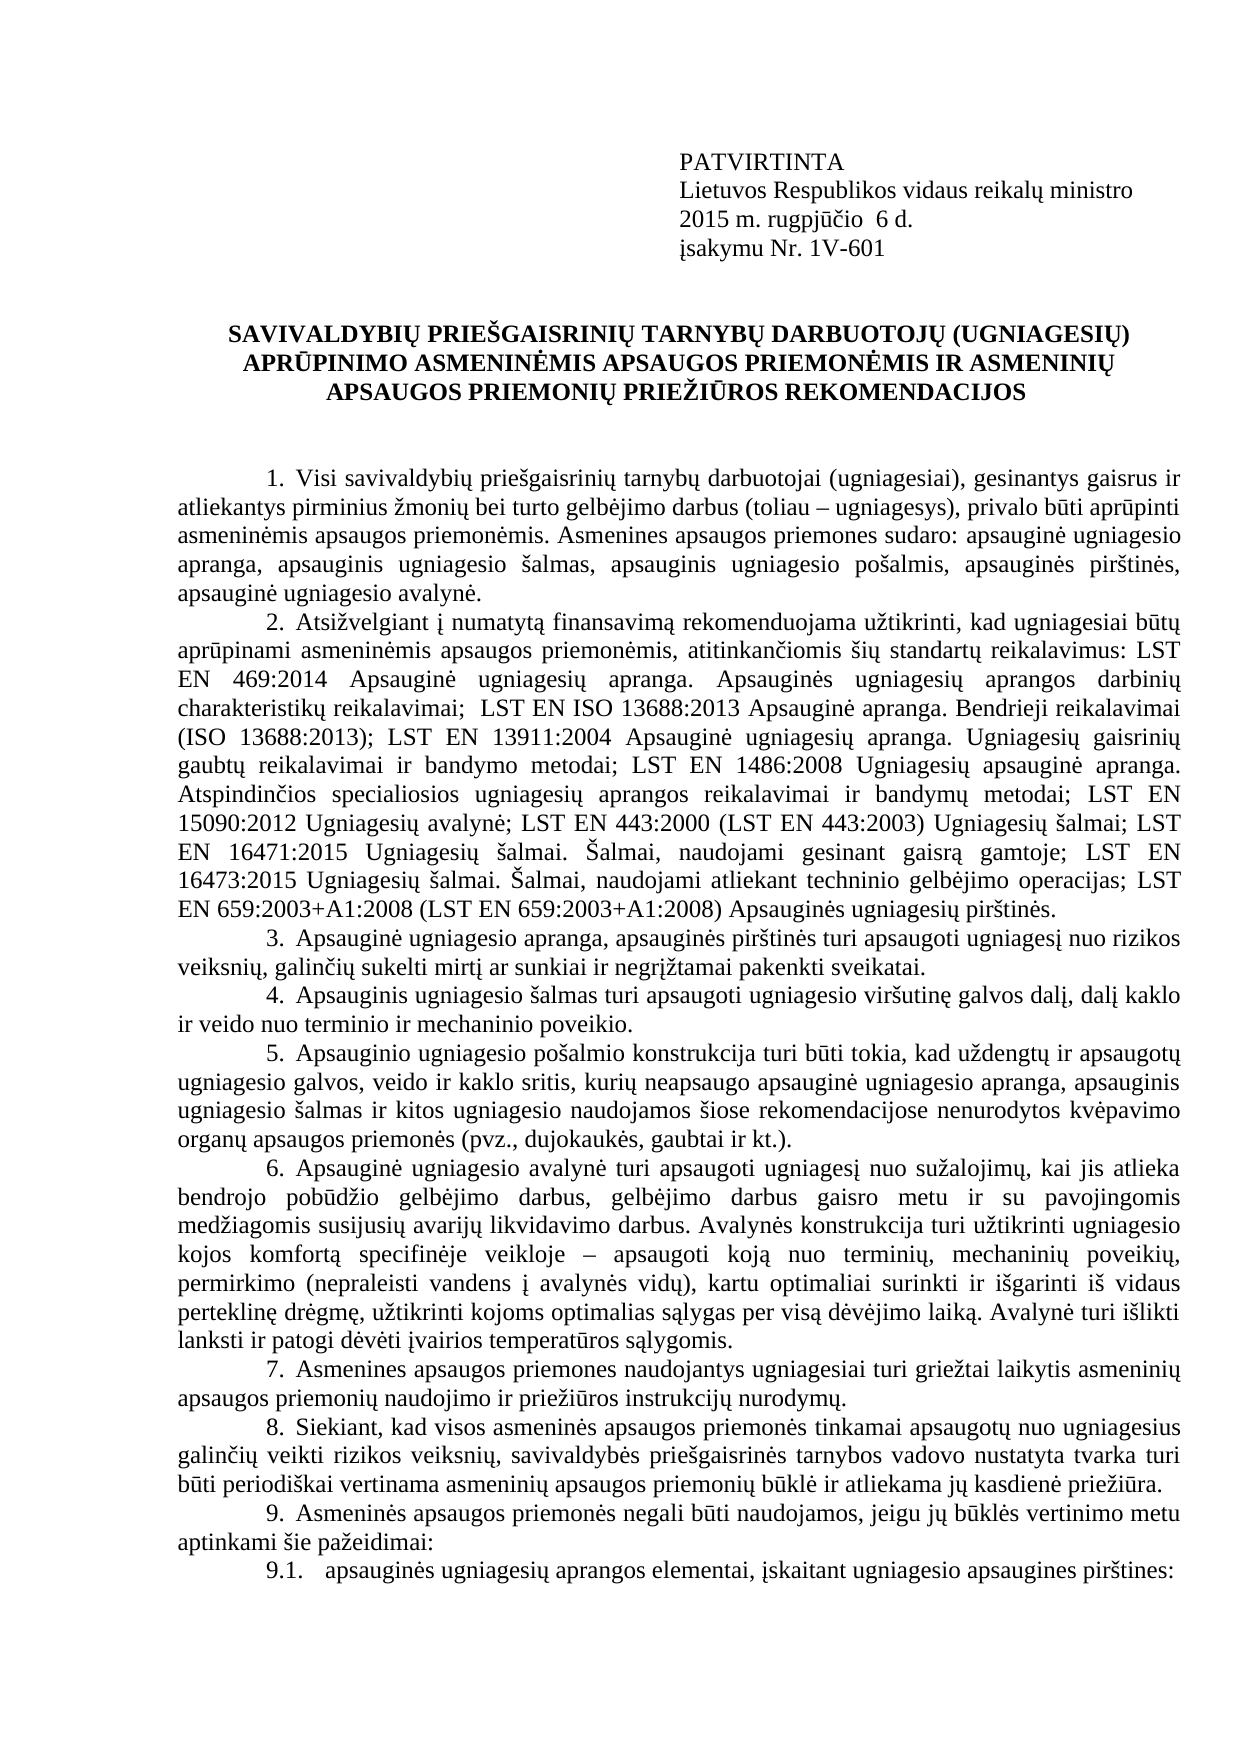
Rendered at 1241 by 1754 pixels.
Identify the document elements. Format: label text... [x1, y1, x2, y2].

text 9. Asmeninės apsaugos priemonės negali būti naudojamos, jeigu jų būklės vertinimo metu aptinkami šie pažeidimai: [177, 1498, 1181, 1556]
text 9.1. apsauginės ugniagesių aprangos elementai, įskaitant ugniagesio apsaugines pirštines: [177, 1556, 1181, 1584]
text 7. Asmenines apsaugos priemones naudojantys ugniagesiai turi griežtai laikytis asmeninių apsaugos priemonių naudojimo ir priežiūros instrukcijų nurodymų. [177, 1354, 1181, 1412]
text 2. Atsižvelgiant į numatytą finansavimą rekomenduojama užtikrinti, kad ugniagesiai būtų aprūpinami asmeninėmis apsaugos priemonėmis, atitinkančiomis šių standartų reikalavimus: LST EN 469:2014 Apsauginė ugniagesių apranga. Apsauginės ugniagesių aprangos darbinių charakteristikų reikalavimai; LST EN ISO 13688:2013 Apsauginė apranga. Bendrieji reikalavimai (ISO 13688:2013); LST EN 13911:2004 Apsauginė ugniagesių apranga. Ugniagesių gaisrinių gaubtų reikalavimai ir bandymo metodai; LST EN 1486:2008 Ugniagesių apsauginė apranga. Atspindinčios specialiosios ugniagesių aprangos reikalavimai ir bandymų metodai; LST EN 15090:2012 Ugniagesių avalynė; LST EN 443:2000 (LST EN 443:2003) Ugniagesių šalmai; LST EN 16471:2015 Ugniagesių šalmai. Šalmai, naudojami gesinant gaisrą gamtoje; LST EN 16473:2015 Ugniagesių šalmai. Šalmai, naudojami atliekant techninio gelbėjimo operacijas; LST EN 659:2003+A1:2008 (LST EN 659:2003+A1:2008) Apsauginės ugniagesių pirštinės. [177, 607, 1181, 923]
text 8. Siekiant, kad visos asmeninės apsaugos priemonės tinkamai apsaugotų nuo ugniagesius galinčių veikti rizikos veiksnių, savivaldybės priešgaisrinės tarnybos vadovo nustatyta tvarka turi būti periodiškai vertinama asmeninių apsaugos priemonių būklė ir atliekama jų kasdienė priežiūra. [177, 1412, 1181, 1498]
text 4. Apsauginis ugniagesio šalmas turi apsaugoti ugniagesio viršutinę galvos dalį, dalį kaklo ir veido nuo terminio ir mechaninio poveikio. [177, 981, 1181, 1038]
text įsakymu Nr. 1V-601 [544, 233, 1181, 262]
text PATVIRTINTA [177, 147, 1181, 176]
text Lietuvos Respublikos vidaus reikalų ministro [177, 176, 1181, 204]
text 2015 m. rugpjūčio 6 d. [544, 204, 1181, 233]
text SAVIVALDYBIŲ PRIEŠGAISRINIŲ TARNYBŲ DARBUOTOJŲ (UGNIAGESIŲ) APRŪPINIMO ASMENINĖMIS APSAUGOS PRIEMONĖMIS IR ASMENINIŲ APSAUGOS PRIEMONIŲ PRIEŽIŪROS REKOMENDACIJOS [177, 319, 1181, 406]
text 3. Apsauginė ugniagesio apranga, apsauginės pirštinės turi apsaugoti ugniagesį nuo rizikos veiksnių, galinčių sukelti mirtį ar sunkiai ir negrįžtamai pakenkti sveikatai. [177, 923, 1181, 981]
text 6. Apsauginė ugniagesio avalynė turi apsaugoti ugniagesį nuo sužalojimų, kai jis atlieka bendrojo pobūdžio gelbėjimo darbus, gelbėjimo darbus gaisro metu ir su pavojingomis medžiagomis susijusių avarijų likvidavimo darbus. Avalynės konstrukcija turi užtikrinti ugniagesio kojos komfortą specifinėje veikloje – apsaugoti koją nuo terminių, mechaninių poveikių, permirkimo (nepraleisti vandens į avalynės vidų), kartu optimaliai surinkti ir išgarinti iš vidaus perteklinę drėgmę, užtikrinti kojoms optimalias sąlygas per visą dėvėjimo laiką. Avalynė turi išlikti lanksti ir patogi dėvėti įvairios temperatūros sąlygomis. [177, 1153, 1181, 1354]
text 5. Apsauginio ugniagesio pošalmio konstrukcija turi būti tokia, kad uždengtų ir apsaugotų ugniagesio galvos, veido ir kaklo sritis, kurių neapsaugo apsauginė ugniagesio apranga, apsauginis ugniagesio šalmas ir kitos ugniagesio naudojamos šiose rekomendacijose nenurodytos kvėpavimo organų apsaugos priemonės (pvz., dujokaukės, gaubtai ir kt.). [177, 1038, 1181, 1153]
text 1. Visi savivaldybių priešgaisrinių tarnybų darbuotojai (ugniagesiai), gesinantys gaisrus ir atliekantys pirminius žmonių bei turto gelbėjimo darbus (toliau – ugniagesys), privalo būti aprūpinti asmeninėmis apsaugos priemonėmis. Asmenines apsaugos priemones sudaro: apsauginė ugniagesio apranga, apsauginis ugniagesio šalmas, apsauginis ugniagesio pošalmis, apsauginės pirštinės, apsauginė ugniagesio avalynė. [177, 463, 1181, 607]
